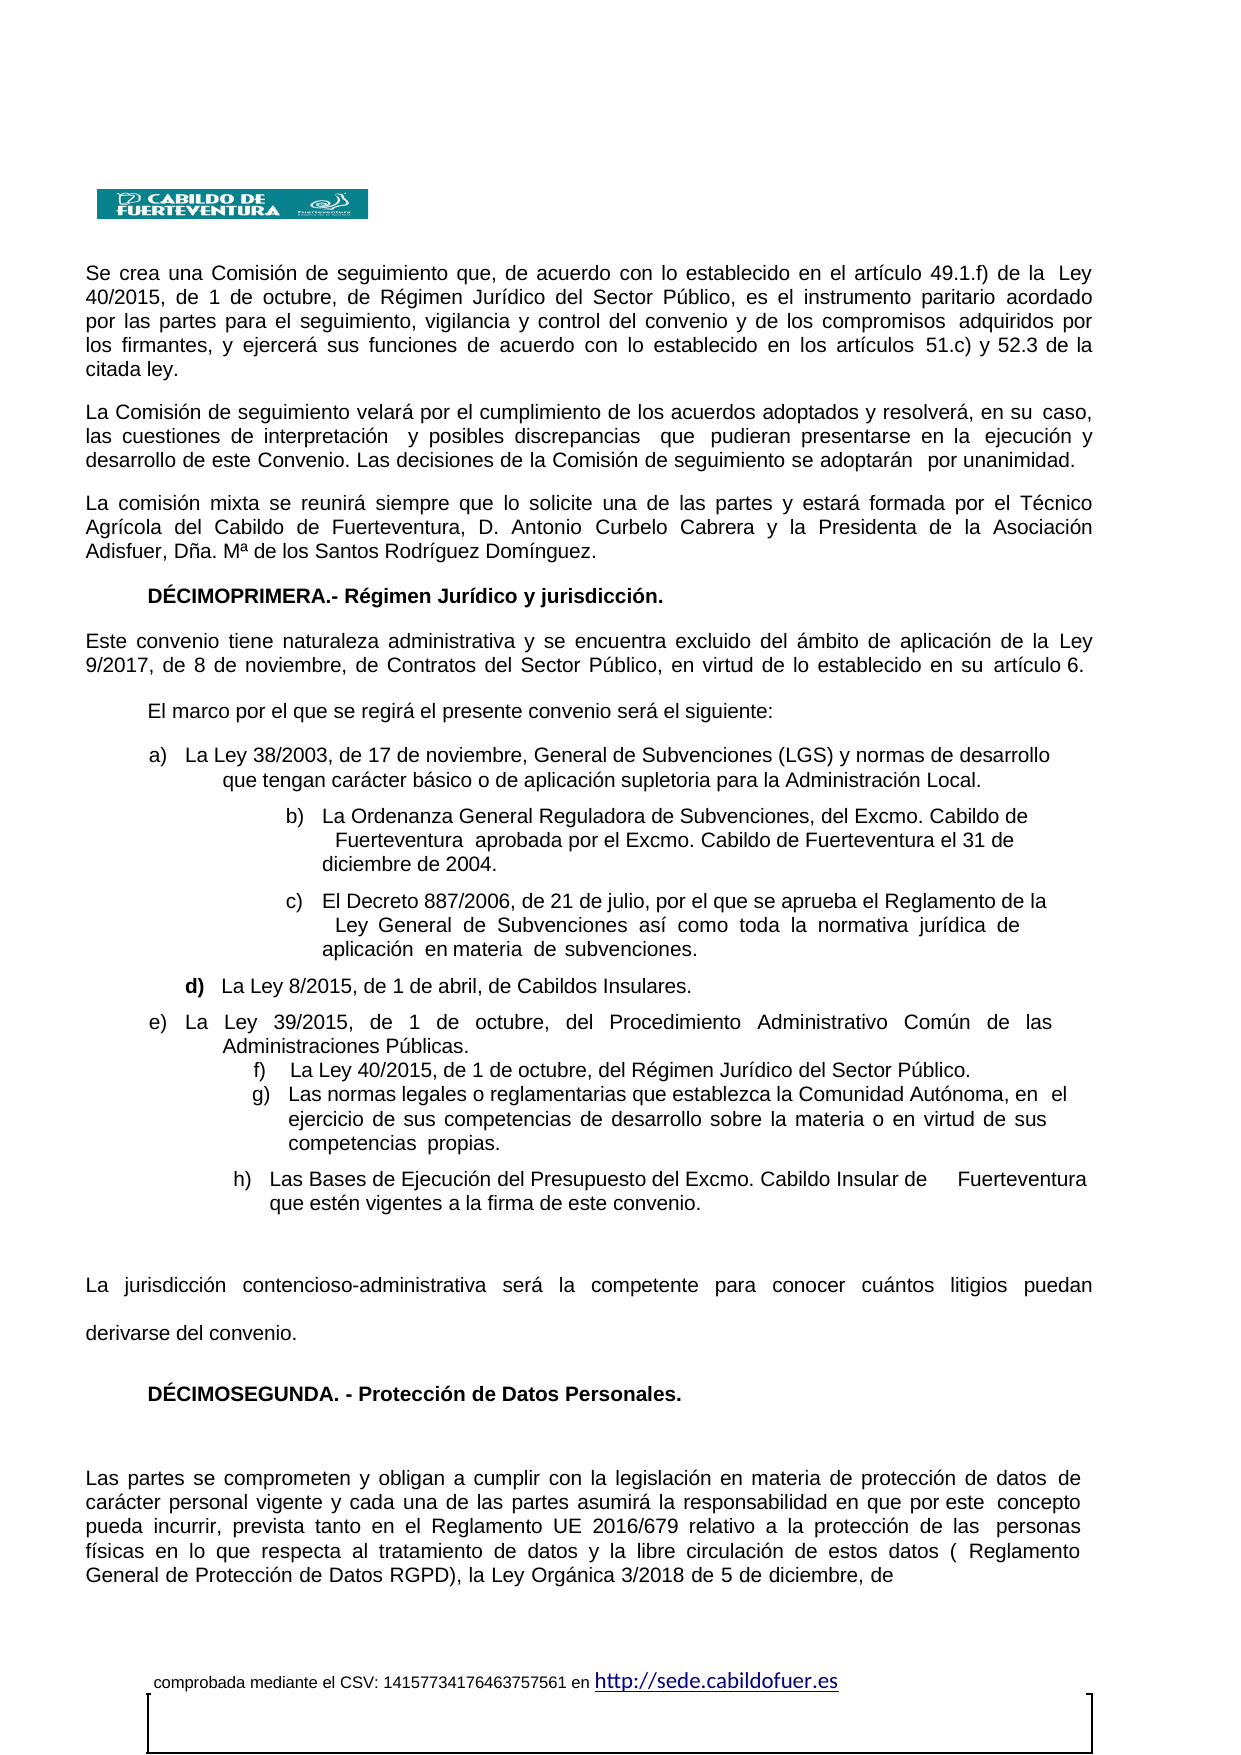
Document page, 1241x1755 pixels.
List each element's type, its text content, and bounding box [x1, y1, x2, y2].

text d) La Ley 8/2015, de 1 de abril, de Cabildos Insulares. [185, 974, 1093, 998]
list La Ley 38/2003, de 17 de noviembre, General de Subvenciones (LGS) y normas de desarrollo que tengan carácter básico o de aplicación supletoria para la Administración Local. [149, 743, 1093, 791]
text Este convenio tiene naturaleza administrativa y se encuentra excluido del ámbito de aplicación de la Ley 9/2017, de 8 de noviembre, de Contratos del Sector Público, en virtud de lo establecido en su artículo 6. [85, 629, 1093, 677]
list Las normas legales o reglamentarias que establezca la Comunidad Autónoma, en el ejercicio de sus competencias de desarrollo sobre la materia o en virtud de sus competencias propias. [252, 1082, 1093, 1154]
text La jurisdicción contencioso-administrativa será la competente para conocer cuántos litigios puedan derivarse del convenio. [85, 1272, 1093, 1344]
subtitle DÉCIMOSEGUNDA. - Protección de Datos Personales. [147, 1382, 1107, 1406]
text Las partes se comprometen y obligan a cumplir con la legislación en materia de protección de datos de carácter personal vigente y cada una de las partes asumirá la responsabilidad en que por este concepto pueda incurrir, prevista tanto en el Reglamento UE 2016/679 relativo a la protección de las personas físicas en lo que respecta al tratamiento de datos y la libre circulación de estos datos ( Reglamento General de Protección de Datos RGPD), la Ley Orgánica 3/2018 de 5 de diciembre, de [85, 1466, 1081, 1587]
text Se crea una Comisión de seguimiento que, de acuerdo con lo establecido en el artículo 49.1.f) de la Ley 40/2015, de 1 de octubre, de Régimen Jurídico del Sector Público, es el instrumento paritario acordado por las partes para el seguimiento, vigilancia y control del convenio y de los compromisos adquiridos por los firmantes, y ejercerá sus funciones de acuerdo con lo establecido en los artículos 51.c) y 52.3 de la citada ley. [85, 260, 1093, 381]
list La Ordenanza General Reguladora de Subvenciones, del Excmo. Cabildo de Fuerteventura aprobada por el Excmo. Cabildo de Fuerteventura el 31 de diciembre de 2004. [286, 804, 1090, 876]
text La comisión mixta se reunirá siempre que lo solicite una de las partes y estará formada por el Técnico Agrícola del Cabildo de Fuerteventura, D. Antonio Curbelo Cabrera y la Presidenta de la Asociación Adisfuer, Dña. Mª de los Santos Rodríguez Domínguez. [85, 491, 1093, 563]
picture [97, 189, 369, 219]
subtitle DÉCIMOPRIMERA.- Régimen Jurídico y jurisdicción. [147, 584, 1107, 608]
text El marco por el que se regirá el presente convenio será el siguiente: [147, 698, 1107, 722]
list Las Bases de Ejecución del Presupuesto del Excmo. Cabildo Insular de Fuerteventura que estén vigentes a la firma de este convenio. [233, 1167, 1090, 1215]
list La Ley 40/2015, de 1 de octubre, del Régimen Jurídico del Sector Público. [253, 1058, 1107, 1082]
list La Ley 39/2015, de 1 de octubre, del Procedimiento Administrativo Común de las Administraciones Públicas. [149, 1010, 1093, 1058]
text La Comisión de seguimiento velará por el cumplimiento de los acuerdos adoptados y resolverá, en su caso, las cuestiones de interpretación y posibles discrepancias que pudieran presentarse en la ejecución y desarrollo de este Convenio. Las decisiones de la Comisión de seguimiento se adoptarán por unanimidad. [85, 400, 1093, 472]
list El Decreto 887/2006, de 21 de julio, por el que se aprueba el Reglamento de la Ley General de Subvenciones así como toda la normativa jurídica de aplicación en materia de subvenciones. [286, 889, 1093, 961]
